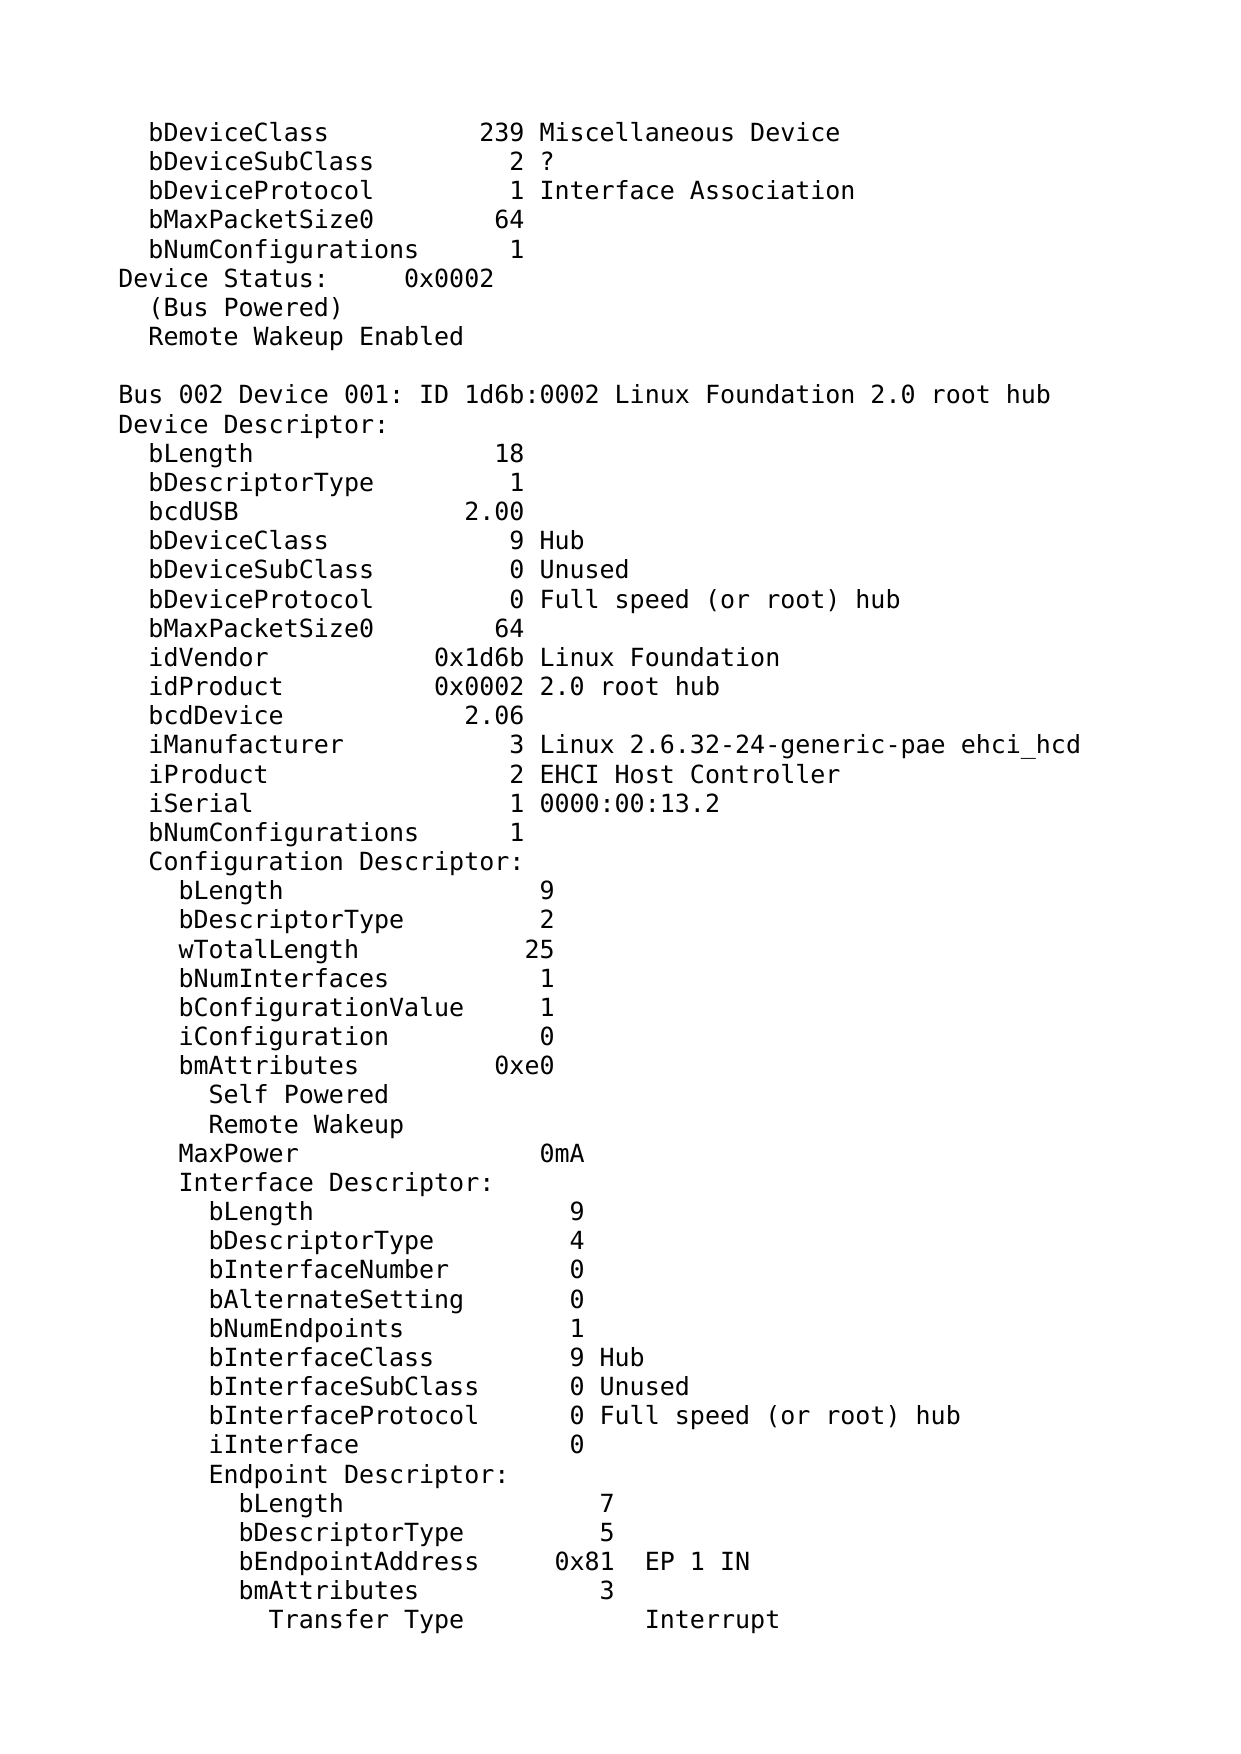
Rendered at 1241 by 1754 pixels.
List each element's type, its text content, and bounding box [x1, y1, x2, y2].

text bDeviceClass 239 Miscellaneous Device bDeviceSubClass 2 ? bDeviceProtocol 1 Interface Association bMaxPacketSize0 64 bNumConfigurations 1 Device Status: 0x0002 (Bus Powered) Remote Wakeup Enabled Bus 002 Device 001: ID 1d6b:0002 Linux Foundation 2.0 root hub Device Descriptor: bLength 18 bDescriptorType 1 bcdUSB 2.00 bDeviceClass 9 Hub bDeviceSubClass 0 Unused bDeviceProtocol 0 Full speed (or root) hub bMaxPacketSize0 64 idVendor 0x1d6b Linux Foundation idProduct 0x0002 2.0 root hub bcdDevice 2.06 iManufacturer 3 Linux 2.6.32-24-generic-pae ehci_hcd iProduct 2 EHCI Host Controller iSerial 1 0000:00:13.2 bNumConfigurations 1 Configuration Descriptor: bLength 9 bDescriptorType 2 wTotalLength 25 bNumInterfaces 1 bConfigurationValue 1 iConfiguration 0 bmAttributes 0xe0 Self Powered Remote Wakeup MaxPower 0mA Interface Descriptor: bLength 9 bDescriptorType 4 bInterfaceNumber 0 bAlternateSetting 0 bNumEndpoints 1 bInterfaceClass 9 Hub bInterfaceSubClass 0 Unused bInterfaceProtocol 0 Full speed (or root) hub iInterface 0 Endpoint Descriptor: bLength 7 bDescriptorType 5 bEndpointAddress 0x81 EP 1 IN bmAttributes 3 Transfer Type Interrupt [118, 118, 1122, 1635]
